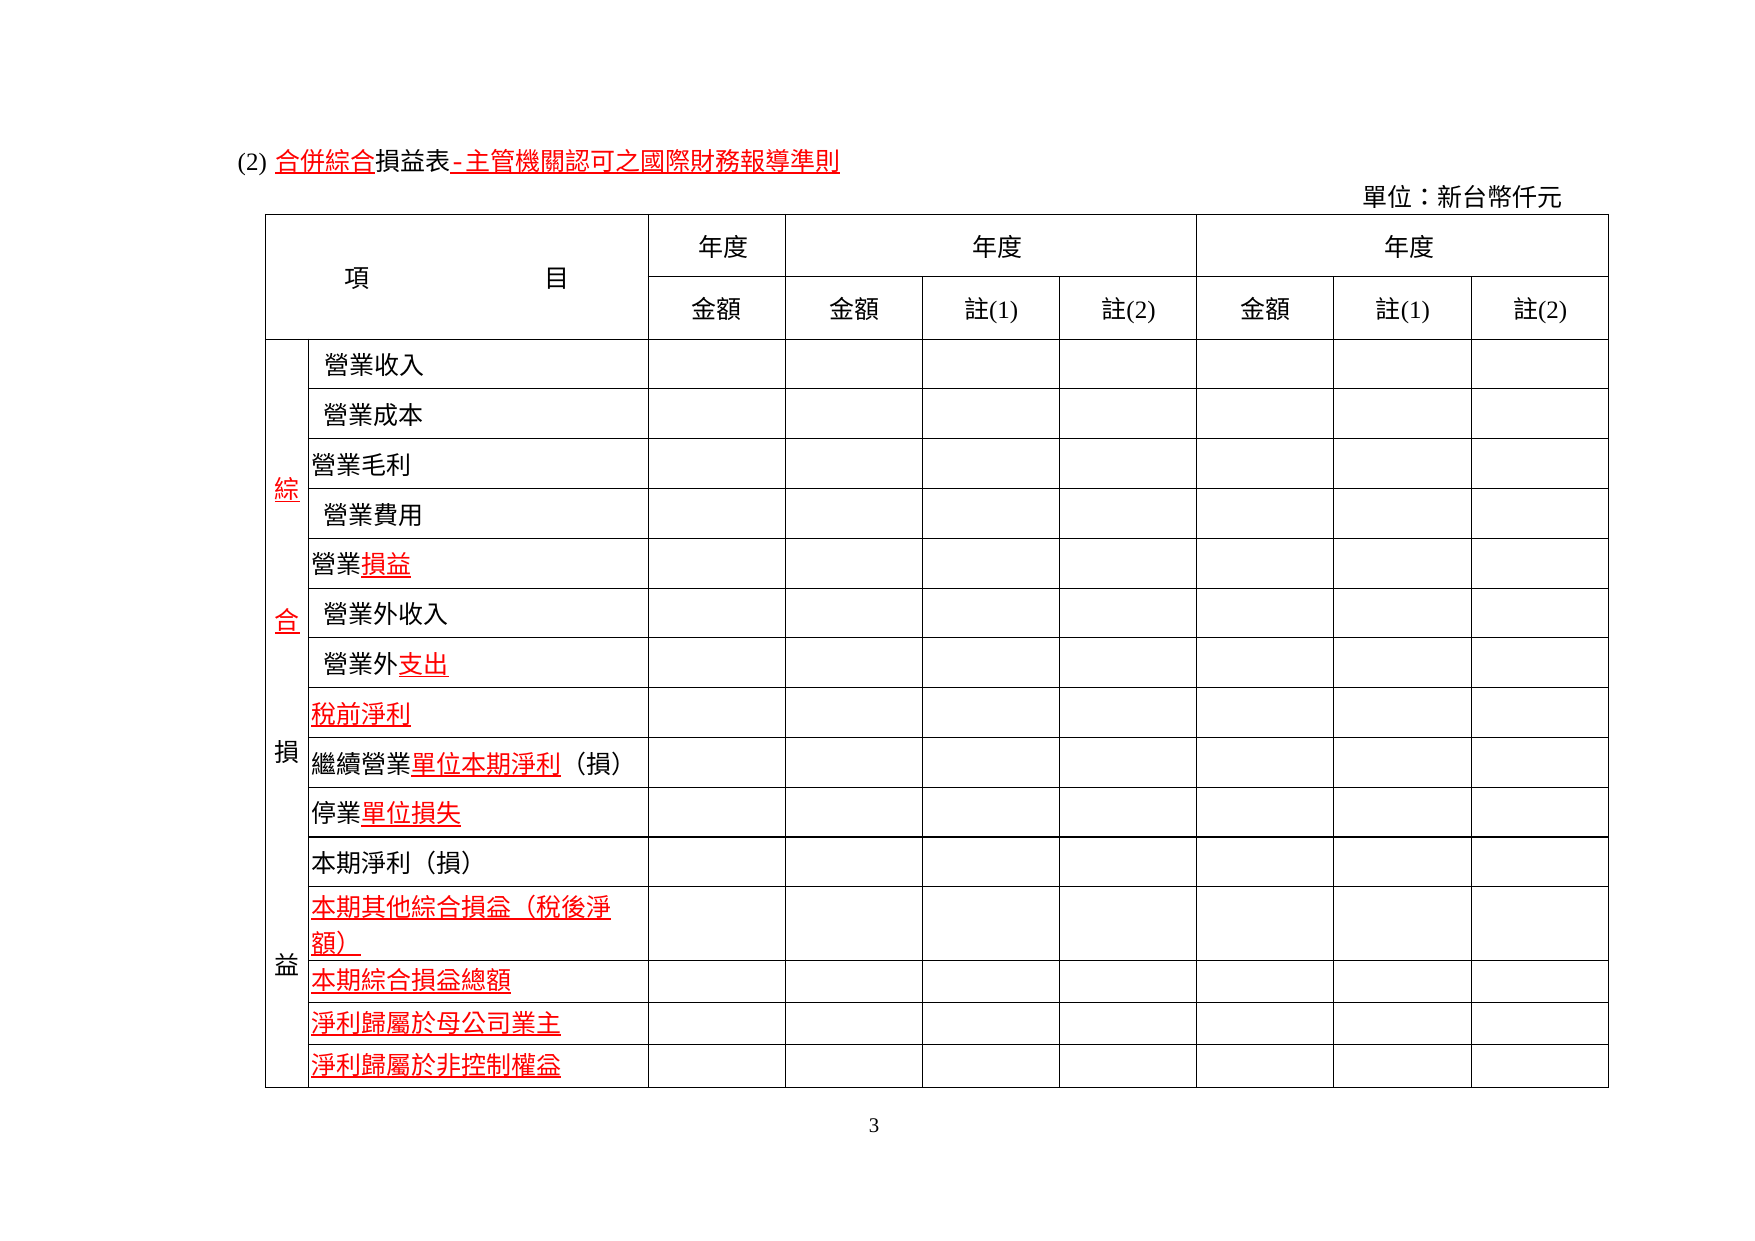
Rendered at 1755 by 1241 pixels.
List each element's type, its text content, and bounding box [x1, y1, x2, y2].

table_cell [1472, 1045, 1608, 1087]
table_cell [1334, 961, 1471, 1002]
table_cell [1060, 389, 1196, 438]
table_cell [1060, 589, 1196, 637]
table_cell [1197, 738, 1333, 787]
table_cell [923, 539, 1059, 587]
table_cell [649, 638, 785, 687]
table_cell [649, 1003, 785, 1044]
table_cell [1197, 1003, 1333, 1044]
table_cell [786, 688, 922, 737]
table_cell [1334, 638, 1471, 687]
table_cell [923, 1045, 1059, 1087]
table_cell [1472, 838, 1608, 886]
table_cell 營業外支出 [309, 638, 648, 687]
table_cell [786, 439, 922, 488]
table_header 年度 [786, 215, 1196, 276]
table_cell [923, 887, 1059, 960]
table_cell [923, 738, 1059, 787]
table_cell 淨利歸屬於非控制權益 [309, 1045, 648, 1087]
table_cell 綜 合 損 益 [266, 340, 308, 1087]
table_cell 金額 [649, 277, 785, 338]
table_cell [1060, 961, 1196, 1002]
table_cell [1472, 688, 1608, 737]
table_cell [786, 539, 922, 587]
table_cell 營業收入 [309, 340, 648, 388]
table_cell 營業成本 [309, 389, 648, 438]
table_cell 註(1) [923, 277, 1059, 338]
table_cell 停業單位損失 [309, 788, 648, 836]
table_cell [1334, 489, 1471, 538]
table_cell [1334, 1045, 1471, 1087]
table_cell [1197, 838, 1333, 886]
table_cell [1472, 489, 1608, 538]
table_cell [1472, 887, 1608, 960]
table_cell [1060, 887, 1196, 960]
table_cell [1472, 638, 1608, 687]
table_cell [923, 1003, 1059, 1044]
table_cell [649, 439, 785, 488]
table_cell [923, 961, 1059, 1002]
table_cell [1197, 589, 1333, 637]
table_cell [1334, 738, 1471, 787]
table_cell [1060, 788, 1196, 836]
table_cell [923, 389, 1059, 438]
table_cell [1472, 539, 1608, 587]
table_cell [923, 788, 1059, 836]
table_cell [1472, 439, 1608, 488]
table_cell 營業外收入 [309, 589, 648, 637]
table_cell [649, 589, 785, 637]
table_cell [786, 589, 922, 637]
table_cell [1060, 1003, 1196, 1044]
table_cell [649, 688, 785, 737]
table_cell [1472, 961, 1608, 1002]
table_cell [649, 489, 785, 538]
table_cell [786, 1045, 922, 1087]
table_cell [1060, 738, 1196, 787]
table_cell [1334, 1003, 1471, 1044]
table_cell [1197, 340, 1333, 388]
table_cell [1334, 688, 1471, 737]
table_cell 本期淨利（損） [309, 838, 648, 886]
table_cell [1334, 589, 1471, 637]
table_cell [786, 738, 922, 787]
table_cell [649, 738, 785, 787]
table_cell [786, 838, 922, 886]
table_cell 註(1) [1334, 277, 1471, 338]
table_cell [649, 539, 785, 587]
table_cell [649, 340, 785, 388]
table_cell [1334, 539, 1471, 587]
table_header 項 目 [266, 215, 648, 338]
table_cell [1197, 1045, 1333, 1087]
table_cell [786, 389, 922, 438]
table_cell [786, 340, 922, 388]
table_cell [1197, 539, 1333, 587]
table_cell 營業費用 [309, 489, 648, 538]
table_cell [1197, 489, 1333, 538]
table_cell [786, 489, 922, 538]
table_cell [1197, 788, 1333, 836]
table_cell [786, 887, 922, 960]
table_cell [786, 961, 922, 1002]
table_cell [786, 788, 922, 836]
table_cell [1060, 638, 1196, 687]
table_cell 繼續營業單位本期淨利（損） [309, 738, 648, 787]
table_cell [1334, 838, 1471, 886]
table_cell [1060, 688, 1196, 737]
table_cell 註(2) [1060, 277, 1196, 338]
table_cell [649, 788, 785, 836]
table_cell [649, 961, 785, 1002]
table_cell [923, 489, 1059, 538]
table_cell [1472, 738, 1608, 787]
table_cell 營業損益 [309, 539, 648, 587]
table_cell [786, 1003, 922, 1044]
table_cell [923, 340, 1059, 388]
table_cell 本期其他綜合損益（稅後淨額） [309, 887, 648, 960]
table_cell [1472, 788, 1608, 836]
table_cell [1472, 389, 1608, 438]
table_cell [1060, 489, 1196, 538]
table_cell [923, 439, 1059, 488]
table_cell 淨利歸屬於母公司業主 [309, 1003, 648, 1044]
table_header 年度 [649, 215, 785, 276]
table_cell [1197, 688, 1333, 737]
table_cell 稅前淨利 [309, 688, 648, 737]
table_header 年度 [1197, 215, 1608, 276]
table_cell [1197, 887, 1333, 960]
text 單位：新台幣仟元 [162, 178, 1562, 214]
table_cell [1334, 439, 1471, 488]
table_cell [1060, 838, 1196, 886]
table_cell 本期綜合損益總額 [309, 961, 648, 1002]
table_cell [649, 887, 785, 960]
table_cell [649, 389, 785, 438]
table_cell [1472, 589, 1608, 637]
table_cell [786, 638, 922, 687]
table_cell 營業毛利 [309, 439, 648, 488]
table_cell 註(2) [1472, 277, 1608, 338]
table_cell [1197, 389, 1333, 438]
table_cell 金額 [1197, 277, 1333, 338]
table_cell [1197, 638, 1333, 687]
table_cell [1334, 340, 1471, 388]
table_cell 金額 [786, 277, 922, 338]
table_cell [649, 838, 785, 886]
table_cell [923, 638, 1059, 687]
table_cell [1334, 788, 1471, 836]
table_cell [649, 1045, 785, 1087]
table_cell [1060, 439, 1196, 488]
table_cell [1472, 340, 1608, 388]
table_cell [1060, 340, 1196, 388]
table_cell [923, 589, 1059, 637]
list 合併綜合損益表-主管機關認可之國際財務報導準則 [237, 141, 1577, 178]
table_cell [1334, 887, 1471, 960]
table_cell [1060, 1045, 1196, 1087]
table_cell [1197, 961, 1333, 1002]
table_cell [923, 688, 1059, 737]
table_cell [1334, 389, 1471, 438]
table_cell [1197, 439, 1333, 488]
table_cell [923, 838, 1059, 886]
table_cell [1060, 539, 1196, 587]
table_cell [1472, 1003, 1608, 1044]
